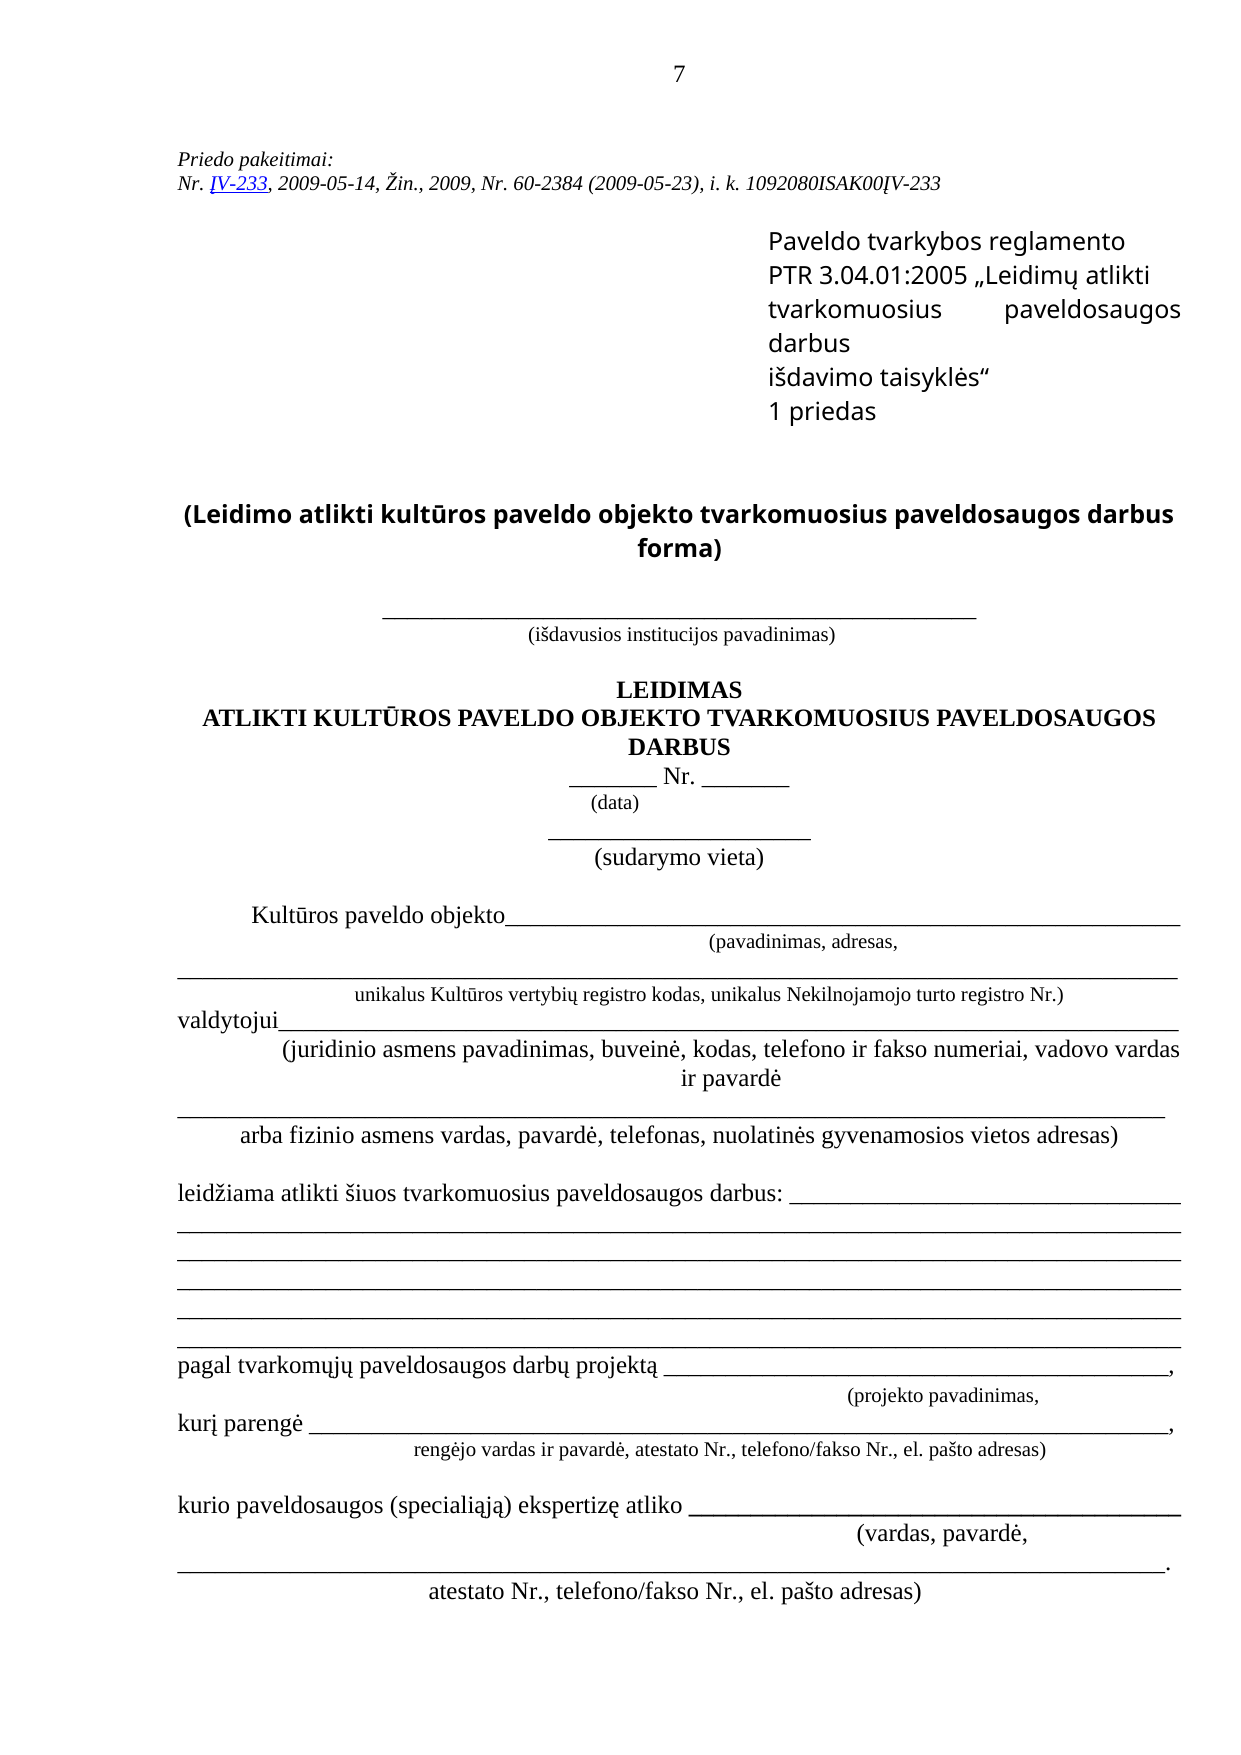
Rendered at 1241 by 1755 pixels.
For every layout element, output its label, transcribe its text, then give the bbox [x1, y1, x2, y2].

text išdavimo taisyklės“ [768, 360, 1181, 394]
text _______________________________________________________________________________ [177, 1092, 1181, 1121]
text kurį parengė , [177, 1408, 1181, 1437]
text leidžiama atlikti šiuos tvarkomuosius paveldosaugos darbus: [177, 1178, 1181, 1207]
text _____________________ [177, 814, 1181, 842]
text (data) [591, 790, 1181, 814]
text Priedo pakeitimai: [177, 147, 1181, 171]
text atestato Nr., telefono/fakso Nr., el. pašto adresas) [428, 1576, 1181, 1605]
text (Leidimo atlikti kultūros paveldo objekto tvarkomuosius paveldosaugos darbus forma) [177, 496, 1181, 564]
text Nr. ĮV-233, 2009-05-14, Žin., 2009, Nr. 60-2384 (2009-05-23), i. k. 1092080ISAK00ĮV-233 [177, 171, 1181, 195]
text unikalus Kultūros vertybių registro kodas, unikalus Nekilnojamojo turto registro Nr.) [354, 982, 1181, 1006]
text ATLIKTI KULTŪROS PAVELDO OBJEKTO TVARKOMUOSIUS PAVELDOSAUGOS DARBUS [177, 703, 1181, 761]
text 1 priedas [768, 394, 1181, 428]
text (vardas, pavardė, [856, 1518, 1181, 1547]
text LEIDIMAS [177, 675, 1181, 703]
text _______ Nr. _______ [177, 761, 1181, 790]
text (juridinio asmens pavadinimas, buveinė, kodas, telefono ir fakso numeriai, vadovo vardas ir pavardė [281, 1034, 1181, 1092]
text _______________________________________________________________________________. [177, 1547, 1181, 1576]
text tvarkomuosius paveldosaugos darbus [768, 292, 1181, 360]
text rengėjo vardas ir pavardė, atestato Nr., telefono/fakso Nr., el. pašto adresas) [413, 1437, 1181, 1461]
text pagal tvarkomųjų paveldosaugos darbų projektą , [177, 1351, 1181, 1379]
text ________________________________________________________________________________ [177, 953, 1181, 982]
text kurio paveldosaugos (specialiąją) ekspertizę atliko [177, 1490, 1181, 1518]
text PTR 3.04.01:2005 „Leidimų atlikti [768, 258, 1181, 292]
text Kultūros paveldo objekto______________________________________________________ [177, 900, 1181, 929]
text valdytojui________________________________________________________________________ [177, 1006, 1181, 1034]
text (projekto pavadinimas, [177, 1379, 1181, 1408]
text arba fizinio asmens vardas, pavardė, telefonas, nuolatinės gyvenamosios vietos adresas) [177, 1121, 1181, 1149]
text Paveldo tvarkybos reglamento [768, 224, 1181, 258]
text (išdavusios institucijos pavadinimas) [177, 622, 1181, 646]
text (pavadinimas, adresas, [709, 929, 1181, 953]
text (sudarymo vieta) [177, 842, 1181, 871]
